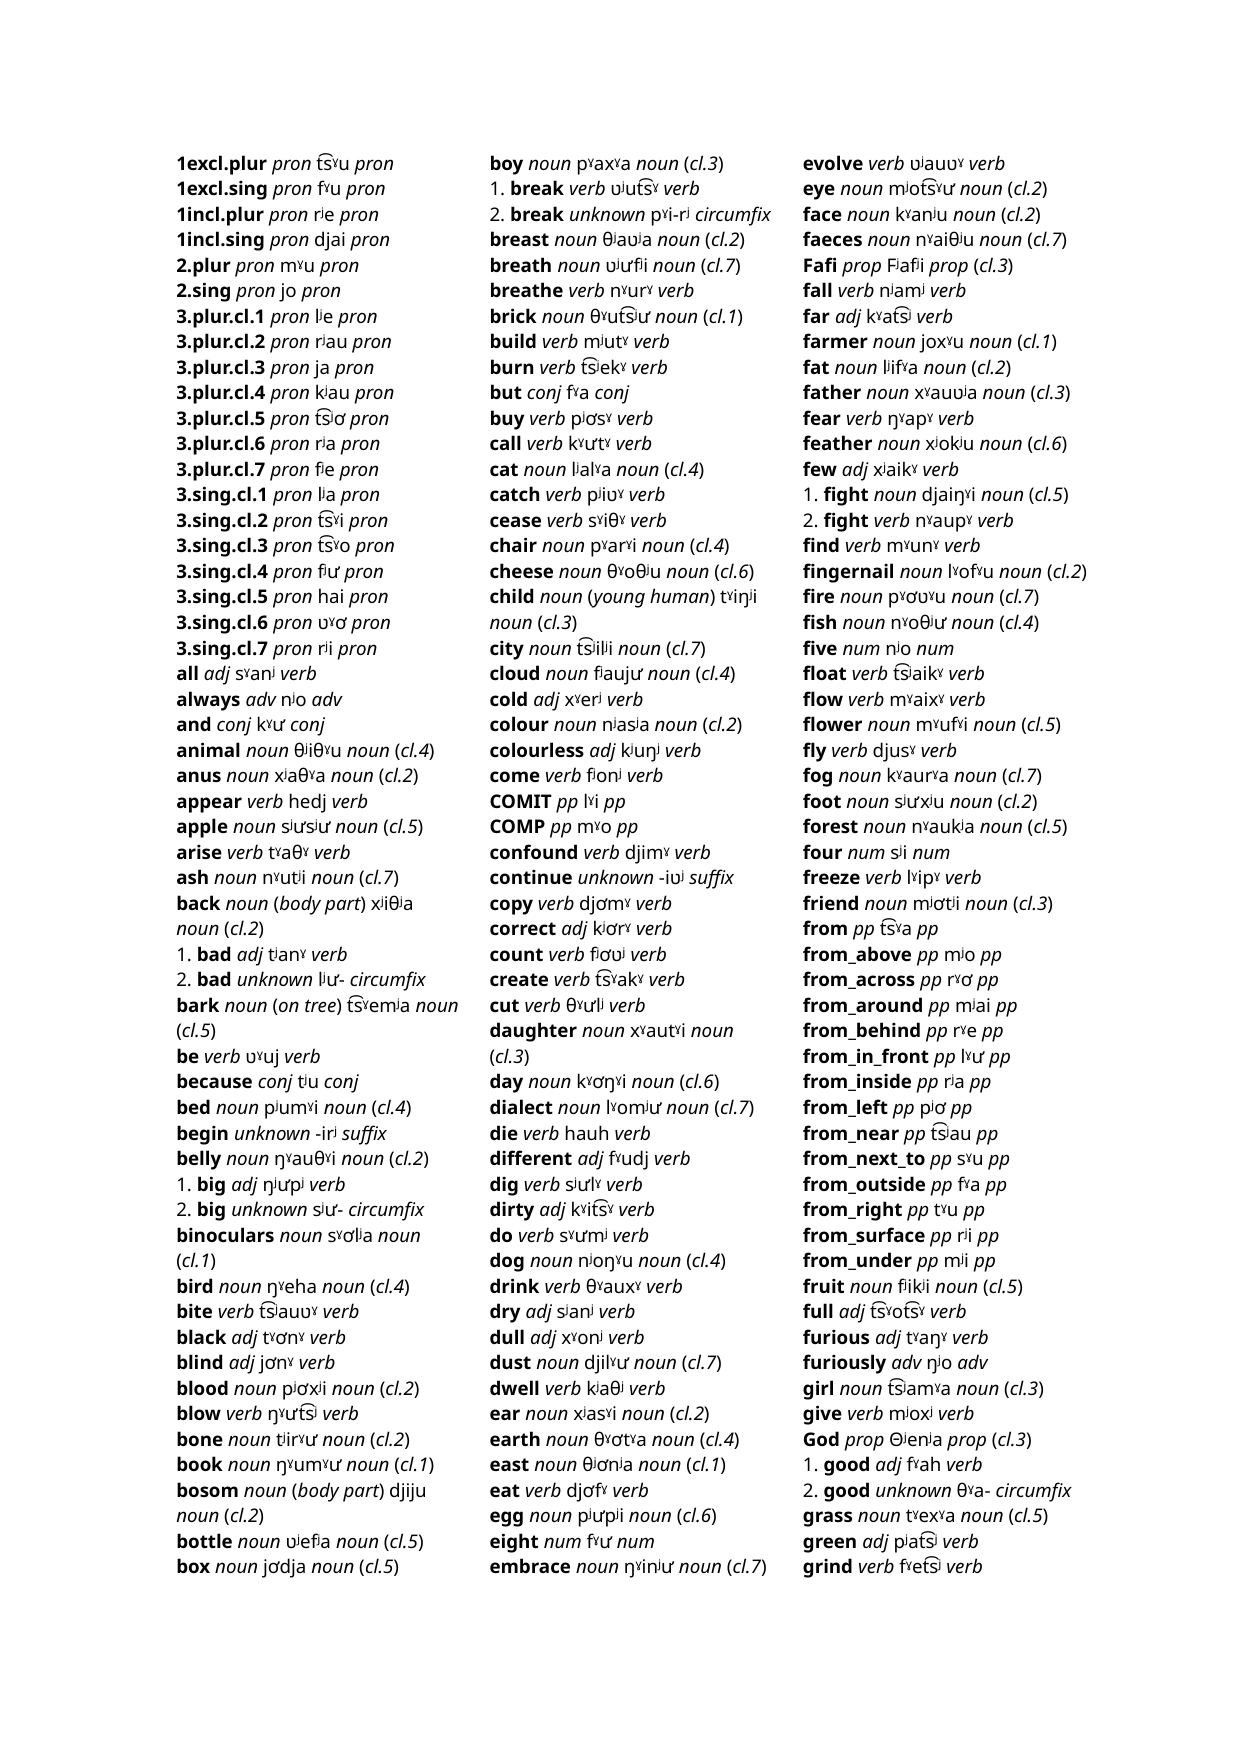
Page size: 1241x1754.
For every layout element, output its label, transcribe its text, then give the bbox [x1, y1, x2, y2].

text 1incl.sing pron djai pron [176, 227, 463, 252]
text cloud noun fʲaujư noun (cl.4) [489, 660, 777, 686]
text cold adj xˠerʲ verb [489, 686, 777, 711]
text 2. good unknown θˠa- circumfix [803, 1477, 1090, 1503]
text 3.plur.cl.4 pron kʲau pron [176, 380, 463, 405]
text eight num fˠư num [489, 1528, 777, 1554]
text faeces noun nˠaiθʲu noun (cl.7) [803, 227, 1090, 252]
text dig verb sʲưlˠ verb [489, 1171, 777, 1196]
text bosom noun (body part) djiju noun (cl.2) [176, 1477, 463, 1528]
text five num nʲo num [803, 635, 1090, 660]
text earth noun θˠơtˠa noun (cl.4) [489, 1426, 777, 1452]
text 3.sing.cl.4 pron fʲư pron [176, 558, 463, 584]
text anus noun xʲaθˠa noun (cl.2) [176, 762, 463, 788]
text from_across pp rˠơ pp [803, 967, 1090, 992]
text full adj t͡sˠot͡sˠ verb [803, 1298, 1090, 1324]
text 3.plur.cl.1 pron lʲe pron [176, 303, 463, 329]
text cease verb sˠiθˠ verb [489, 507, 777, 533]
text copy verb djơmˠ verb [489, 890, 777, 916]
text from_right pp tˠu pp [803, 1196, 1090, 1222]
text evolve verb ʋʲauʋˠ verb [803, 150, 1090, 176]
text because conj tʲu conj [176, 1069, 463, 1094]
text breast noun θʲaʋʲa noun (cl.2) [489, 227, 777, 252]
text freeze verb lˠipˠ verb [803, 864, 1090, 890]
text bottle noun ʋʲefʲa noun (cl.5) [176, 1528, 463, 1554]
text create verb t͡sˠakˠ verb [489, 967, 777, 992]
text child noun (young human) tˠiŋʲi noun (cl.3) [489, 584, 777, 635]
text bird noun ŋˠeha noun (cl.4) [176, 1273, 463, 1298]
text friend noun mʲơtʲi noun (cl.3) [803, 890, 1090, 916]
text dialect noun lˠomʲư noun (cl.7) [489, 1094, 777, 1120]
text fly verb djusˠ verb [803, 737, 1090, 762]
text 1excl.sing pron fˠu pron [176, 176, 463, 201]
text grass noun tˠexˠa noun (cl.5) [803, 1503, 1090, 1528]
text from_left pp pʲơ pp [803, 1094, 1090, 1120]
text all adj sˠanʲ verb [176, 660, 463, 686]
text COMIT pp lˠi pp [489, 788, 777, 813]
text bark noun (on tree) t͡sˠemʲa noun (cl.5) [176, 992, 463, 1043]
text 2. break unknown pˠi-rʲ circumfix [489, 201, 777, 227]
text be verb ʋˠuj verb [176, 1043, 463, 1069]
text dust noun djilˠư noun (cl.7) [489, 1349, 777, 1375]
text blow verb ŋˠưt͡sʲ verb [176, 1401, 463, 1426]
text burn verb t͡sʲekˠ verb [489, 354, 777, 380]
text fear verb ŋˠapˠ verb [803, 405, 1090, 431]
text fish noun nˠoθʲư noun (cl.4) [803, 609, 1090, 635]
text from_next_to pp sˠu pp [803, 1145, 1090, 1171]
text blood noun pʲơxʲi noun (cl.2) [176, 1375, 463, 1401]
text from_above pp mʲo pp [803, 941, 1090, 967]
text belly noun ŋˠauθˠi noun (cl.2) [176, 1145, 463, 1171]
text binoculars noun sˠơlʲa noun (cl.1) [176, 1222, 463, 1273]
text 1. big adj ŋʲưpʲ verb [176, 1171, 463, 1196]
text from_under pp mʲi pp [803, 1247, 1090, 1273]
text colour noun nʲasʲa noun (cl.2) [489, 711, 777, 737]
text drink verb θˠauxˠ verb [489, 1273, 777, 1298]
text flower noun mˠufˠi noun (cl.5) [803, 711, 1090, 737]
text from_inside pp rʲa pp [803, 1069, 1090, 1094]
text fat noun lʲifˠa noun (cl.2) [803, 354, 1090, 380]
text blind adj jơnˠ verb [176, 1349, 463, 1375]
text day noun kˠơŋˠi noun (cl.6) [489, 1069, 777, 1094]
text fall verb nʲamʲ verb [803, 278, 1090, 303]
text fingernail noun lˠofˠu noun (cl.2) [803, 558, 1090, 584]
text dog noun nʲoŋˠu noun (cl.4) [489, 1247, 777, 1273]
text cheese noun θˠoθʲu noun (cl.6) [489, 558, 777, 584]
text fog noun kˠaurˠa noun (cl.7) [803, 762, 1090, 788]
text daughter noun xˠautˠi noun (cl.3) [489, 1018, 777, 1069]
text build verb mʲutˠ verb [489, 329, 777, 354]
text box noun jơdja noun (cl.5) [176, 1554, 463, 1579]
text from_behind pp rˠe pp [803, 1018, 1090, 1043]
text buy verb pʲơsˠ verb [489, 405, 777, 431]
text correct adj kʲơrˠ verb [489, 916, 777, 941]
text green adj pʲat͡sʲ verb [803, 1528, 1090, 1554]
text 1. break verb ʋʲut͡sˠ verb [489, 176, 777, 201]
text chair noun pˠarˠi noun (cl.4) [489, 533, 777, 558]
text foot noun sʲưxʲu noun (cl.2) [803, 788, 1090, 813]
text dull adj xˠonʲ verb [489, 1324, 777, 1349]
text cut verb θˠưlʲ verb [489, 992, 777, 1018]
text face noun kˠanʲu noun (cl.2) [803, 201, 1090, 227]
text breath noun ʋʲưfʲi noun (cl.7) [489, 252, 777, 278]
text begin unknown -irʲ suffix [176, 1120, 463, 1145]
text and conj kˠư conj [176, 711, 463, 737]
text from_outside pp fˠa pp [803, 1171, 1090, 1196]
text feather noun xʲokʲu noun (cl.6) [803, 431, 1090, 456]
text 1excl.plur pron t͡sˠu pron [176, 150, 463, 176]
text bone noun tʲirˠư noun (cl.2) [176, 1426, 463, 1452]
text from_in_front pp lˠư pp [803, 1043, 1090, 1069]
text fire noun pˠơʋˠu noun (cl.7) [803, 584, 1090, 609]
text black adj tˠơnˠ verb [176, 1324, 463, 1349]
text from_around pp mʲai pp [803, 992, 1090, 1018]
text count verb fʲơʋʲ verb [489, 941, 777, 967]
text from_surface pp rʲi pp [803, 1222, 1090, 1247]
text come verb fʲonʲ verb [489, 762, 777, 788]
text 3.sing.cl.3 pron t͡sˠo pron [176, 533, 463, 558]
text cat noun lʲalˠa noun (cl.4) [489, 456, 777, 482]
text 2. fight verb nˠaupˠ verb [803, 507, 1090, 533]
text give verb mʲoxʲ verb [803, 1401, 1090, 1426]
text Fafi prop Fʲafʲi prop (cl.3) [803, 252, 1090, 278]
text breathe verb nˠurˠ verb [489, 278, 777, 303]
text dirty adj kˠit͡sˠ verb [489, 1196, 777, 1222]
text from_near pp t͡sʲau pp [803, 1120, 1090, 1145]
text 3.sing.cl.7 pron rʲi pron [176, 635, 463, 660]
text always adv nʲo adv [176, 686, 463, 711]
text catch verb pʲiʋˠ verb [489, 482, 777, 507]
text find verb mˠunˠ verb [803, 533, 1090, 558]
text fruit noun fʲikʲi noun (cl.5) [803, 1273, 1090, 1298]
text animal noun θʲiθˠu noun (cl.4) [176, 737, 463, 762]
text 3.plur.cl.2 pron rʲau pron [176, 329, 463, 354]
text east noun θʲơnʲa noun (cl.1) [489, 1452, 777, 1477]
text 3.plur.cl.3 pron ja pron [176, 354, 463, 380]
text 3.plur.cl.7 pron fʲe pron [176, 456, 463, 482]
text 3.plur.cl.5 pron t͡sʲơ pron [176, 405, 463, 431]
text far adj kˠat͡sʲ verb [803, 303, 1090, 329]
text bite verb t͡sʲauʋˠ verb [176, 1298, 463, 1324]
text dry adj sʲanʲ verb [489, 1298, 777, 1324]
text flow verb mˠaixˠ verb [803, 686, 1090, 711]
text 2.sing pron jo pron [176, 278, 463, 303]
text book noun ŋˠumˠư noun (cl.1) [176, 1452, 463, 1477]
text but conj fˠa conj [489, 380, 777, 405]
text embrace noun ŋˠinʲư noun (cl.7) [489, 1554, 777, 1579]
text 2. big unknown sʲư- circumfix [176, 1196, 463, 1222]
text 1. good adj fˠah verb [803, 1452, 1090, 1477]
text city noun t͡sʲilʲi noun (cl.7) [489, 635, 777, 660]
text 1incl.plur pron rʲe pron [176, 201, 463, 227]
text from pp t͡sˠa pp [803, 916, 1090, 941]
text different adj fˠudj verb [489, 1145, 777, 1171]
text God prop Θʲenʲa prop (cl.3) [803, 1426, 1090, 1452]
text bed noun pʲumˠi noun (cl.4) [176, 1094, 463, 1120]
text forest noun nˠaukʲa noun (cl.5) [803, 813, 1090, 839]
text furiously adv ŋʲo adv [803, 1349, 1090, 1375]
text eat verb djơfˠ verb [489, 1477, 777, 1503]
text 3.sing.cl.5 pron hai pron [176, 584, 463, 609]
text 2.plur pron mˠu pron [176, 252, 463, 278]
text furious adj tˠaŋˠ verb [803, 1324, 1090, 1349]
text eye noun mʲot͡sˠư noun (cl.2) [803, 176, 1090, 201]
text 1. bad adj tʲanˠ verb [176, 941, 463, 967]
text farmer noun joxˠu noun (cl.1) [803, 329, 1090, 354]
text float verb t͡sʲaikˠ verb [803, 660, 1090, 686]
text four num sʲi num [803, 839, 1090, 864]
text 3.plur.cl.6 pron rʲa pron [176, 431, 463, 456]
text confound verb djimˠ verb [489, 839, 777, 864]
text appear verb hedj verb [176, 788, 463, 813]
text die verb hauh verb [489, 1120, 777, 1145]
text father noun xˠauʋʲa noun (cl.3) [803, 380, 1090, 405]
text back noun (body part) xʲiθʲa noun (cl.2) [176, 890, 463, 941]
text call verb kˠưtˠ verb [489, 431, 777, 456]
text grind verb fˠet͡sʲ verb [803, 1554, 1090, 1579]
text 2. bad unknown lʲư- circumfix [176, 967, 463, 992]
text do verb sˠưmʲ verb [489, 1222, 777, 1247]
text dwell verb kʲaθʲ verb [489, 1375, 777, 1401]
text ash noun nˠutʲi noun (cl.7) [176, 864, 463, 890]
text girl noun t͡sʲamˠa noun (cl.3) [803, 1375, 1090, 1401]
text COMP pp mˠo pp [489, 813, 777, 839]
text boy noun pˠaxˠa noun (cl.3) [489, 150, 777, 176]
text ear noun xʲasˠi noun (cl.2) [489, 1401, 777, 1426]
text 1. fight noun djaiŋˠi noun (cl.5) [803, 482, 1090, 507]
text colourless adj kʲuŋʲ verb [489, 737, 777, 762]
text apple noun sʲưsʲư noun (cl.5) [176, 813, 463, 839]
text 3.sing.cl.1 pron lʲa pron [176, 482, 463, 507]
text arise verb tˠaθˠ verb [176, 839, 463, 864]
text 3.sing.cl.6 pron ʋˠơ pron [176, 609, 463, 635]
text few adj xʲaikˠ verb [803, 456, 1090, 482]
text egg noun pʲưpʲi noun (cl.6) [489, 1503, 777, 1528]
text continue unknown -iʋʲ suffix [489, 864, 777, 890]
text 3.sing.cl.2 pron t͡sˠi pron [176, 507, 463, 533]
text brick noun θˠut͡sʲư noun (cl.1) [489, 303, 777, 329]
